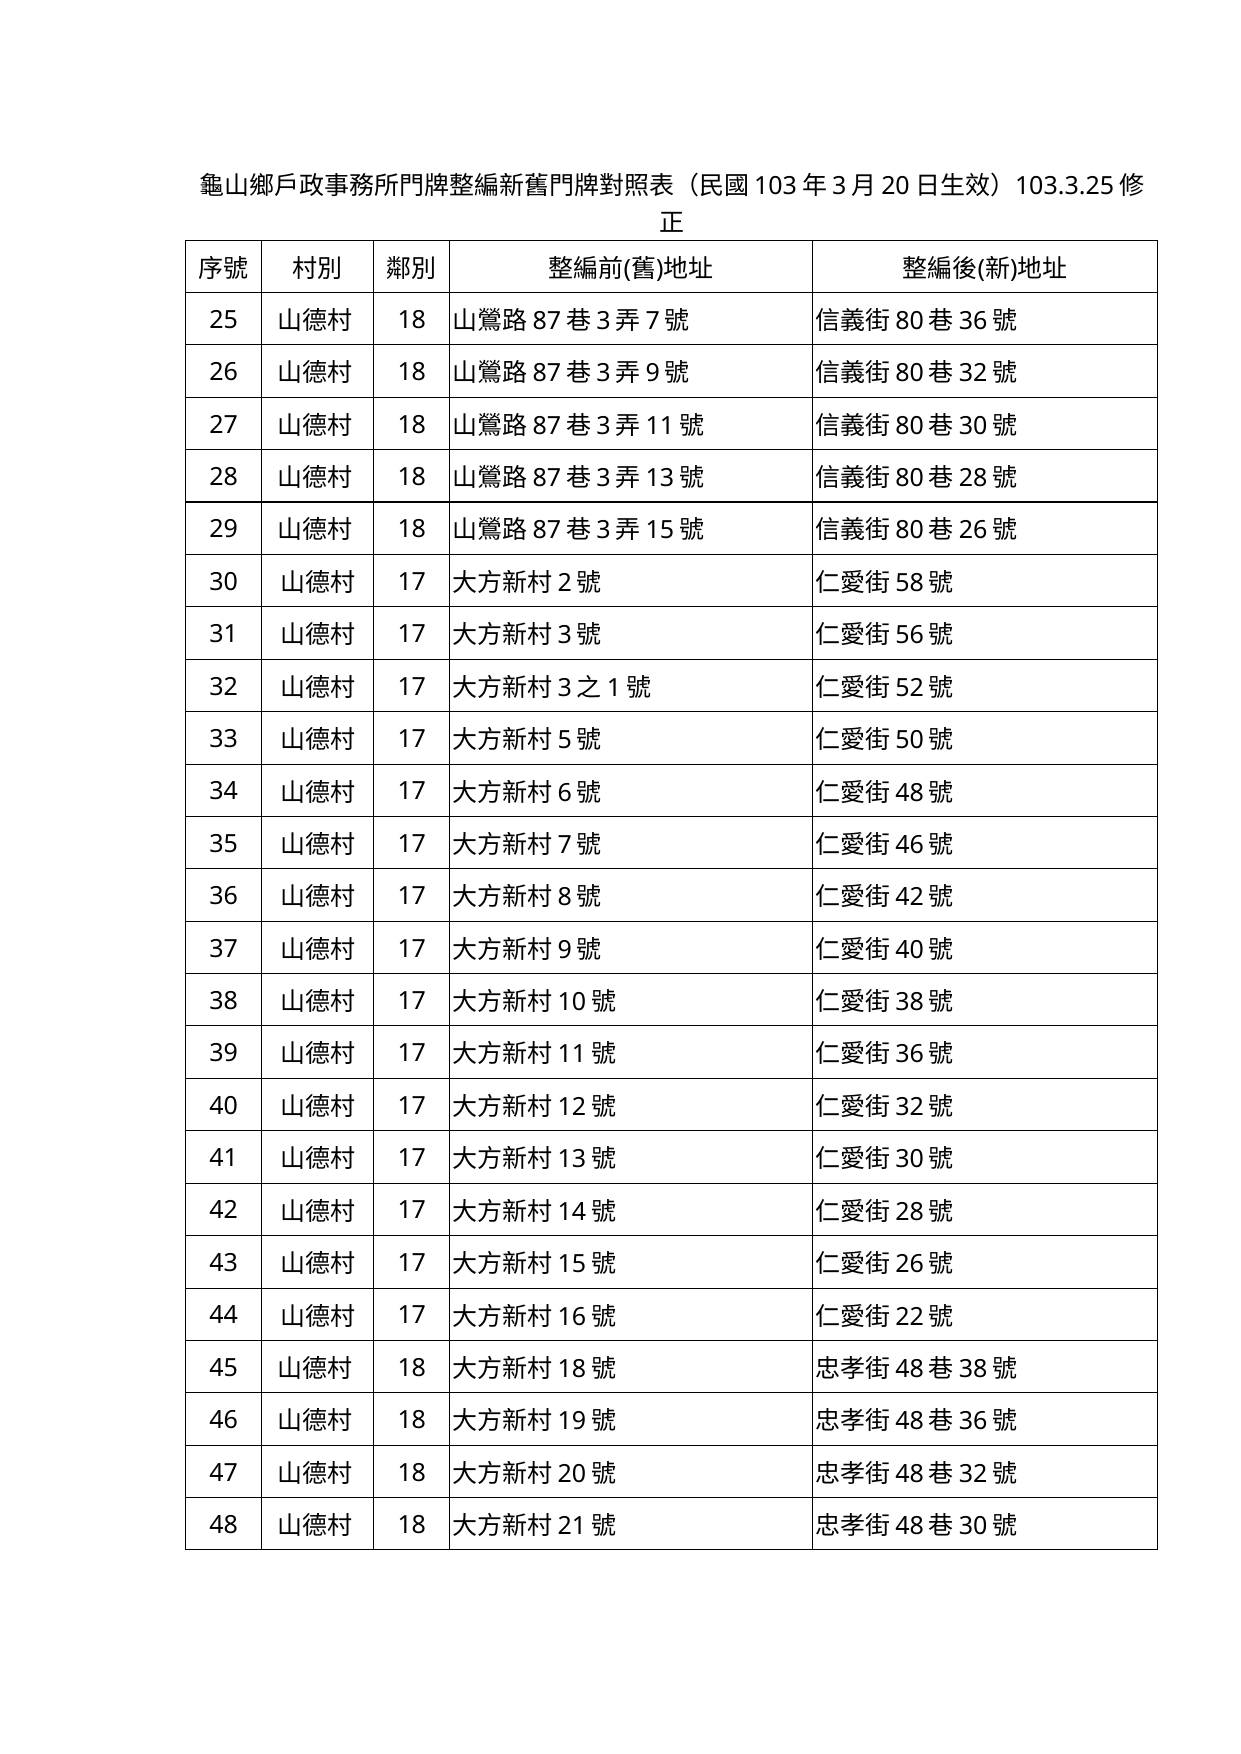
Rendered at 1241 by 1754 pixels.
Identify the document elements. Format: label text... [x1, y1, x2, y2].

table_cell 山德村 [262, 1393, 373, 1444]
table_cell 大方新村14號 [450, 1184, 812, 1235]
table_cell 18 [374, 1341, 449, 1392]
table_cell 山鶯路87巷3弄15號 [450, 503, 812, 554]
table_cell 大方新村7號 [450, 817, 812, 868]
table_cell 山德村 [262, 345, 373, 397]
table_cell 山德村 [262, 660, 373, 711]
table_cell 47 [186, 1446, 261, 1497]
table_cell 29 [186, 503, 261, 554]
table_cell 山鶯路87巷3弄9號 [450, 345, 812, 397]
table_cell 山德村 [262, 1498, 373, 1549]
table_cell 仁愛街50號 [813, 712, 1157, 763]
table_cell 27 [186, 398, 261, 449]
table_cell 山德村 [262, 1131, 373, 1183]
table_cell 仁愛街32號 [813, 1079, 1157, 1130]
table_cell 仁愛街28號 [813, 1184, 1157, 1235]
table_cell 忠孝街48巷30號 [813, 1498, 1157, 1549]
table_cell 信義街80巷30號 [813, 398, 1157, 449]
table_cell 山德村 [262, 922, 373, 973]
table_cell 山德村 [262, 1026, 373, 1078]
table_cell 17 [374, 607, 449, 659]
table_cell 17 [374, 1131, 449, 1183]
table_cell 仁愛街22號 [813, 1289, 1157, 1340]
table_header 龜山鄉戶政事務所門牌整編新舊門牌對照表（民國103年3月20日生效）103.3.25修正 [185, 165, 1157, 239]
table_cell 大方新村18號 [450, 1341, 812, 1392]
table_cell 大方新村15號 [450, 1236, 812, 1287]
table_cell 17 [374, 712, 449, 763]
table_cell 17 [374, 817, 449, 868]
table_cell 43 [186, 1236, 261, 1287]
table_cell 山德村 [262, 398, 373, 449]
table_cell 信義街80巷28號 [813, 450, 1157, 501]
table_cell 山德村 [262, 1289, 373, 1340]
table_cell 山德村 [262, 712, 373, 763]
table_cell 山鶯路87巷3弄11號 [450, 398, 812, 449]
table_cell 18 [374, 1498, 449, 1549]
table_cell 34 [186, 765, 261, 816]
table_cell 山德村 [262, 1446, 373, 1497]
table_cell 37 [186, 922, 261, 973]
table_cell 45 [186, 1341, 261, 1392]
table_cell 仁愛街38號 [813, 974, 1157, 1025]
table_cell 山德村 [262, 1236, 373, 1287]
table_cell 山德村 [262, 450, 373, 501]
table_cell 17 [374, 1289, 449, 1340]
table_cell 大方新村20號 [450, 1446, 812, 1497]
table_cell 41 [186, 1131, 261, 1183]
table_cell 大方新村16號 [450, 1289, 812, 1340]
table_cell 大方新村11號 [450, 1026, 812, 1078]
table_cell 39 [186, 1026, 261, 1078]
table_cell 18 [374, 503, 449, 554]
table_cell 大方新村19號 [450, 1393, 812, 1444]
table_cell 山德村 [262, 555, 373, 606]
table_cell 17 [374, 869, 449, 921]
table_cell 30 [186, 555, 261, 606]
table_cell 山德村 [262, 503, 373, 554]
table_cell 仁愛街42號 [813, 869, 1157, 921]
table_cell 山德村 [262, 765, 373, 816]
table_cell 仁愛街26號 [813, 1236, 1157, 1287]
table_cell 26 [186, 345, 261, 397]
table_cell 17 [374, 1079, 449, 1130]
table_cell 忠孝街48巷38號 [813, 1341, 1157, 1392]
table_cell 大方新村12號 [450, 1079, 812, 1130]
table_cell 大方新村3號 [450, 607, 812, 659]
table_cell 忠孝街48巷36號 [813, 1393, 1157, 1444]
table_cell 大方新村8號 [450, 869, 812, 921]
table_cell 17 [374, 1184, 449, 1235]
table_cell 仁愛街56號 [813, 607, 1157, 659]
table_cell 大方新村13號 [450, 1131, 812, 1183]
table_cell 17 [374, 1026, 449, 1078]
table_cell 山德村 [262, 293, 373, 344]
table_cell 17 [374, 1236, 449, 1287]
table_cell 38 [186, 974, 261, 1025]
table_cell 35 [186, 817, 261, 868]
table_cell 山德村 [262, 607, 373, 659]
table_cell 44 [186, 1289, 261, 1340]
table_cell 大方新村9號 [450, 922, 812, 973]
table_cell 17 [374, 974, 449, 1025]
table_cell 山德村 [262, 1079, 373, 1130]
table_cell 大方新村6號 [450, 765, 812, 816]
table_cell 32 [186, 660, 261, 711]
table_cell 忠孝街48巷32號 [813, 1446, 1157, 1497]
table_cell 仁愛街58號 [813, 555, 1157, 606]
table_cell 整編前(舊)地址 [450, 241, 812, 292]
table_cell 25 [186, 293, 261, 344]
table_cell 18 [374, 345, 449, 397]
table_cell 仁愛街30號 [813, 1131, 1157, 1183]
table_cell 18 [374, 1393, 449, 1444]
table_cell 仁愛街36號 [813, 1026, 1157, 1078]
table_cell 仁愛街46號 [813, 817, 1157, 868]
table_cell 信義街80巷36號 [813, 293, 1157, 344]
table_cell 40 [186, 1079, 261, 1130]
table_cell 大方新村5號 [450, 712, 812, 763]
table_cell 28 [186, 450, 261, 501]
table_cell 17 [374, 922, 449, 973]
table_cell 33 [186, 712, 261, 763]
table_cell 18 [374, 1446, 449, 1497]
table_cell 18 [374, 450, 449, 501]
table_cell 大方新村21號 [450, 1498, 812, 1549]
table_cell 山德村 [262, 1184, 373, 1235]
table_cell 仁愛街40號 [813, 922, 1157, 973]
table_cell 48 [186, 1498, 261, 1549]
table_cell 山德村 [262, 974, 373, 1025]
table_cell 18 [374, 293, 449, 344]
table_cell 18 [374, 398, 449, 449]
table_cell 序號 [186, 241, 261, 292]
table_cell 山德村 [262, 817, 373, 868]
table_cell 山德村 [262, 1341, 373, 1392]
table_cell 46 [186, 1393, 261, 1444]
table_cell 大方新村10號 [450, 974, 812, 1025]
table_cell 17 [374, 765, 449, 816]
table_cell 信義街80巷26號 [813, 503, 1157, 554]
table_cell 仁愛街48號 [813, 765, 1157, 816]
table_cell 31 [186, 607, 261, 659]
table_cell 17 [374, 555, 449, 606]
table_cell 山鶯路87巷3弄13號 [450, 450, 812, 501]
table_cell 鄰別 [374, 241, 449, 292]
table_cell 大方新村3之1號 [450, 660, 812, 711]
table_cell 山鶯路87巷3弄7號 [450, 293, 812, 344]
table_cell 42 [186, 1184, 261, 1235]
table_cell 山德村 [262, 869, 373, 921]
table_cell 17 [374, 660, 449, 711]
table_cell 信義街80巷32號 [813, 345, 1157, 397]
table_cell 仁愛街52號 [813, 660, 1157, 711]
table_cell 整編後(新)地址 [813, 241, 1157, 292]
table_cell 36 [186, 869, 261, 921]
table_cell 大方新村2號 [450, 555, 812, 606]
table_cell 村別 [262, 241, 373, 292]
